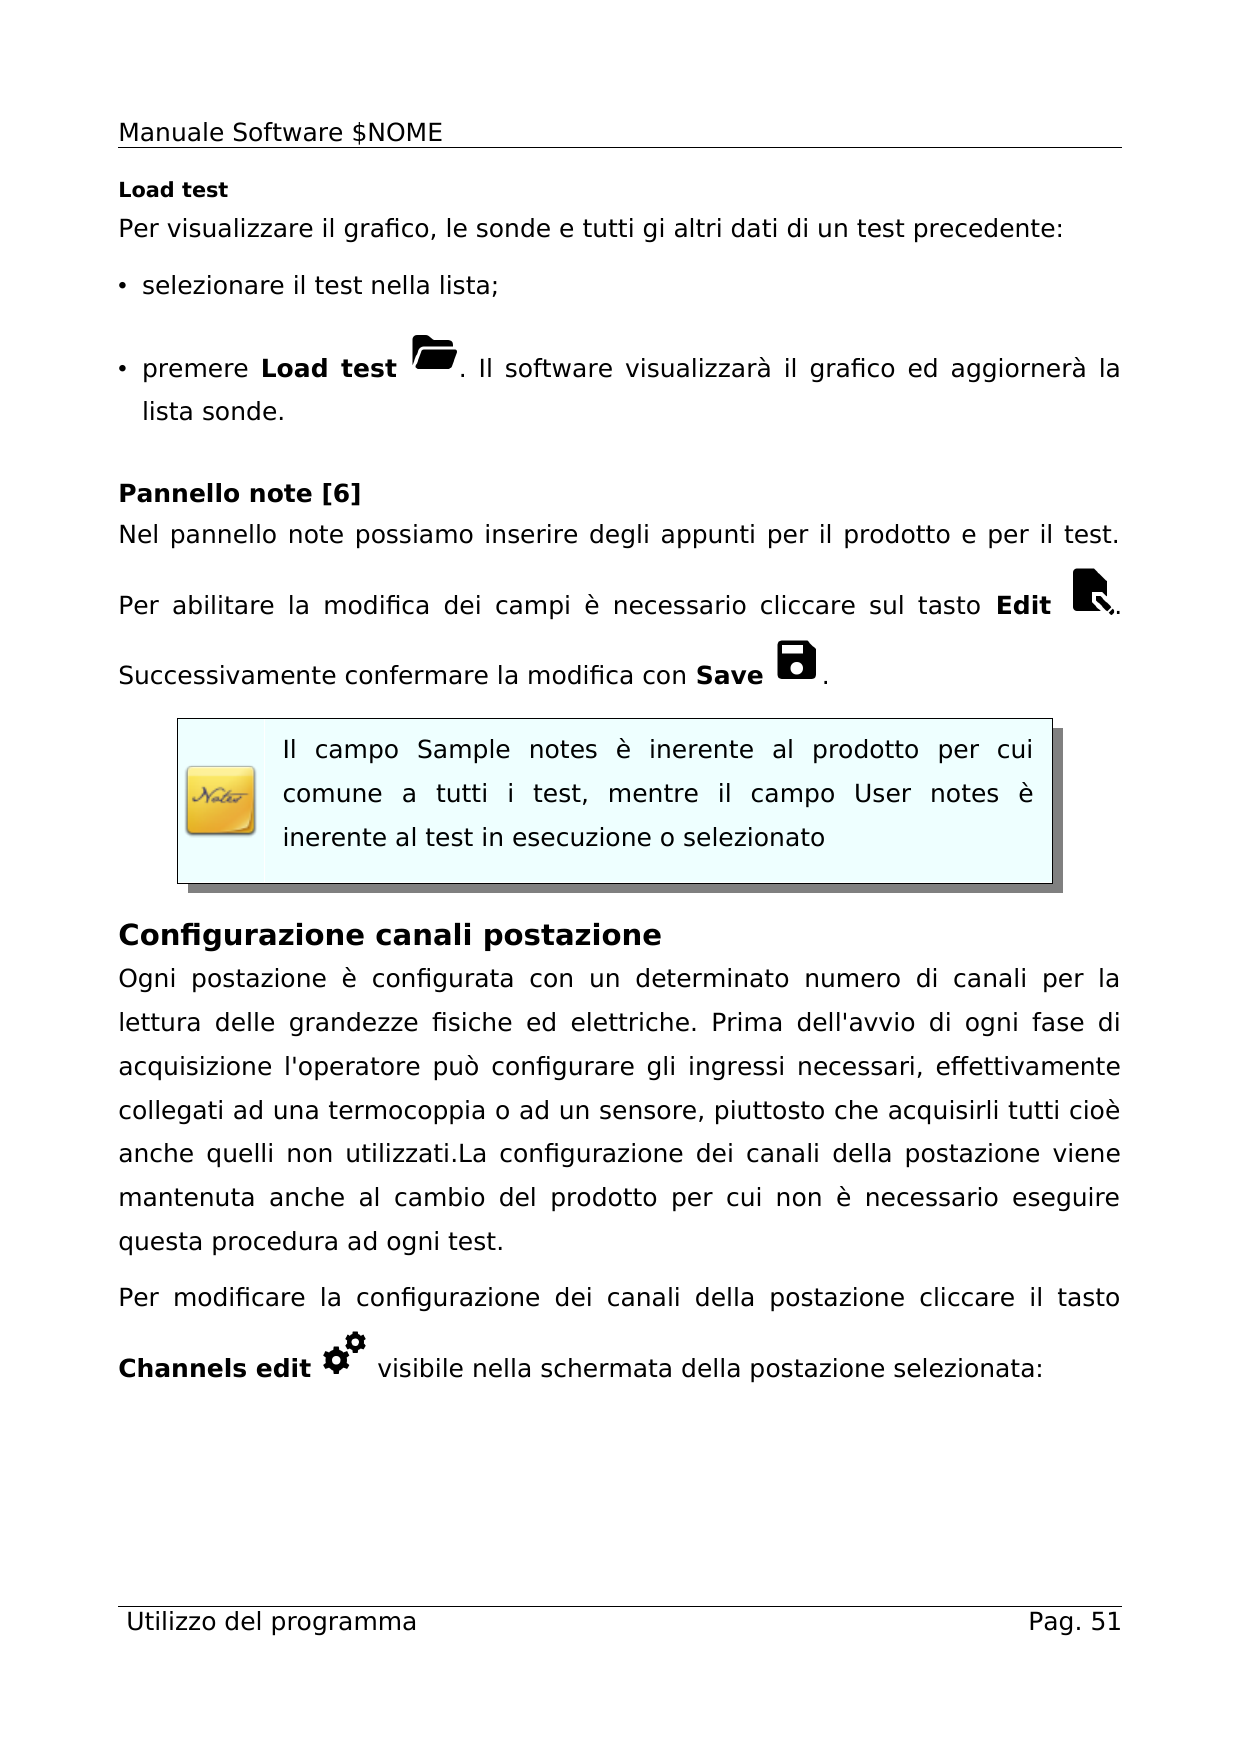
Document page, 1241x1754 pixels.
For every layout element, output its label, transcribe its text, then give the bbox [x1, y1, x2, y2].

subtitle Configurazione canali postazione [118, 918, 1122, 952]
picture [771, 634, 822, 685]
picture [1064, 564, 1115, 615]
table_header [178, 719, 264, 882]
text Per modificare la configurazione dei canali della postazione cliccare il tasto Channels edit visibile nella schermata della postazione selezionata: [118, 1283, 1122, 1383]
list selezionare il test nella lista; [118, 271, 1122, 300]
list premere Load test . Il software visualizzarà il grafico ed aggiornerà la lista sonde. [118, 327, 1122, 427]
text Per visualizzare il grafico, le sonde e tutti gi altri dati di un test precedente: [118, 214, 1122, 244]
picture [183, 762, 259, 838]
subtitle Pannello note [6] [118, 479, 1122, 508]
picture [408, 327, 459, 377]
picture [319, 1327, 370, 1378]
table_header Il campo Sample notes è inerente al prodotto per cui comune a tutti i test, mentre il campo User notes è inerente al test in esecuzione o selezionato [265, 719, 1052, 882]
subtitle Load test [118, 178, 1122, 202]
text Nel pannello note possiamo inserire degli appunti per il prodotto e per il test. Per abilitare la modifica dei campi è necessario cliccare sul tasto Edit . Successivamente confermare la modifica con Save . [118, 521, 1122, 691]
text Ogni postazione è configurata con un determinato numero di canali per la lettura delle grandezze fisiche ed elettriche. Prima dell'avvio di ogni fase di acquisizione l'operatore può configurare gli ingressi necessari, effettivamente collegati ad una termocoppia o ad un sensore, piuttosto che acquisirli tutti cioè anche quelli non utilizzati.La configurazione dei canali della postazione viene mantenuta anche al cambio del prodotto per cui non è necessario eseguire questa procedura ad ogni test. [118, 965, 1122, 1256]
